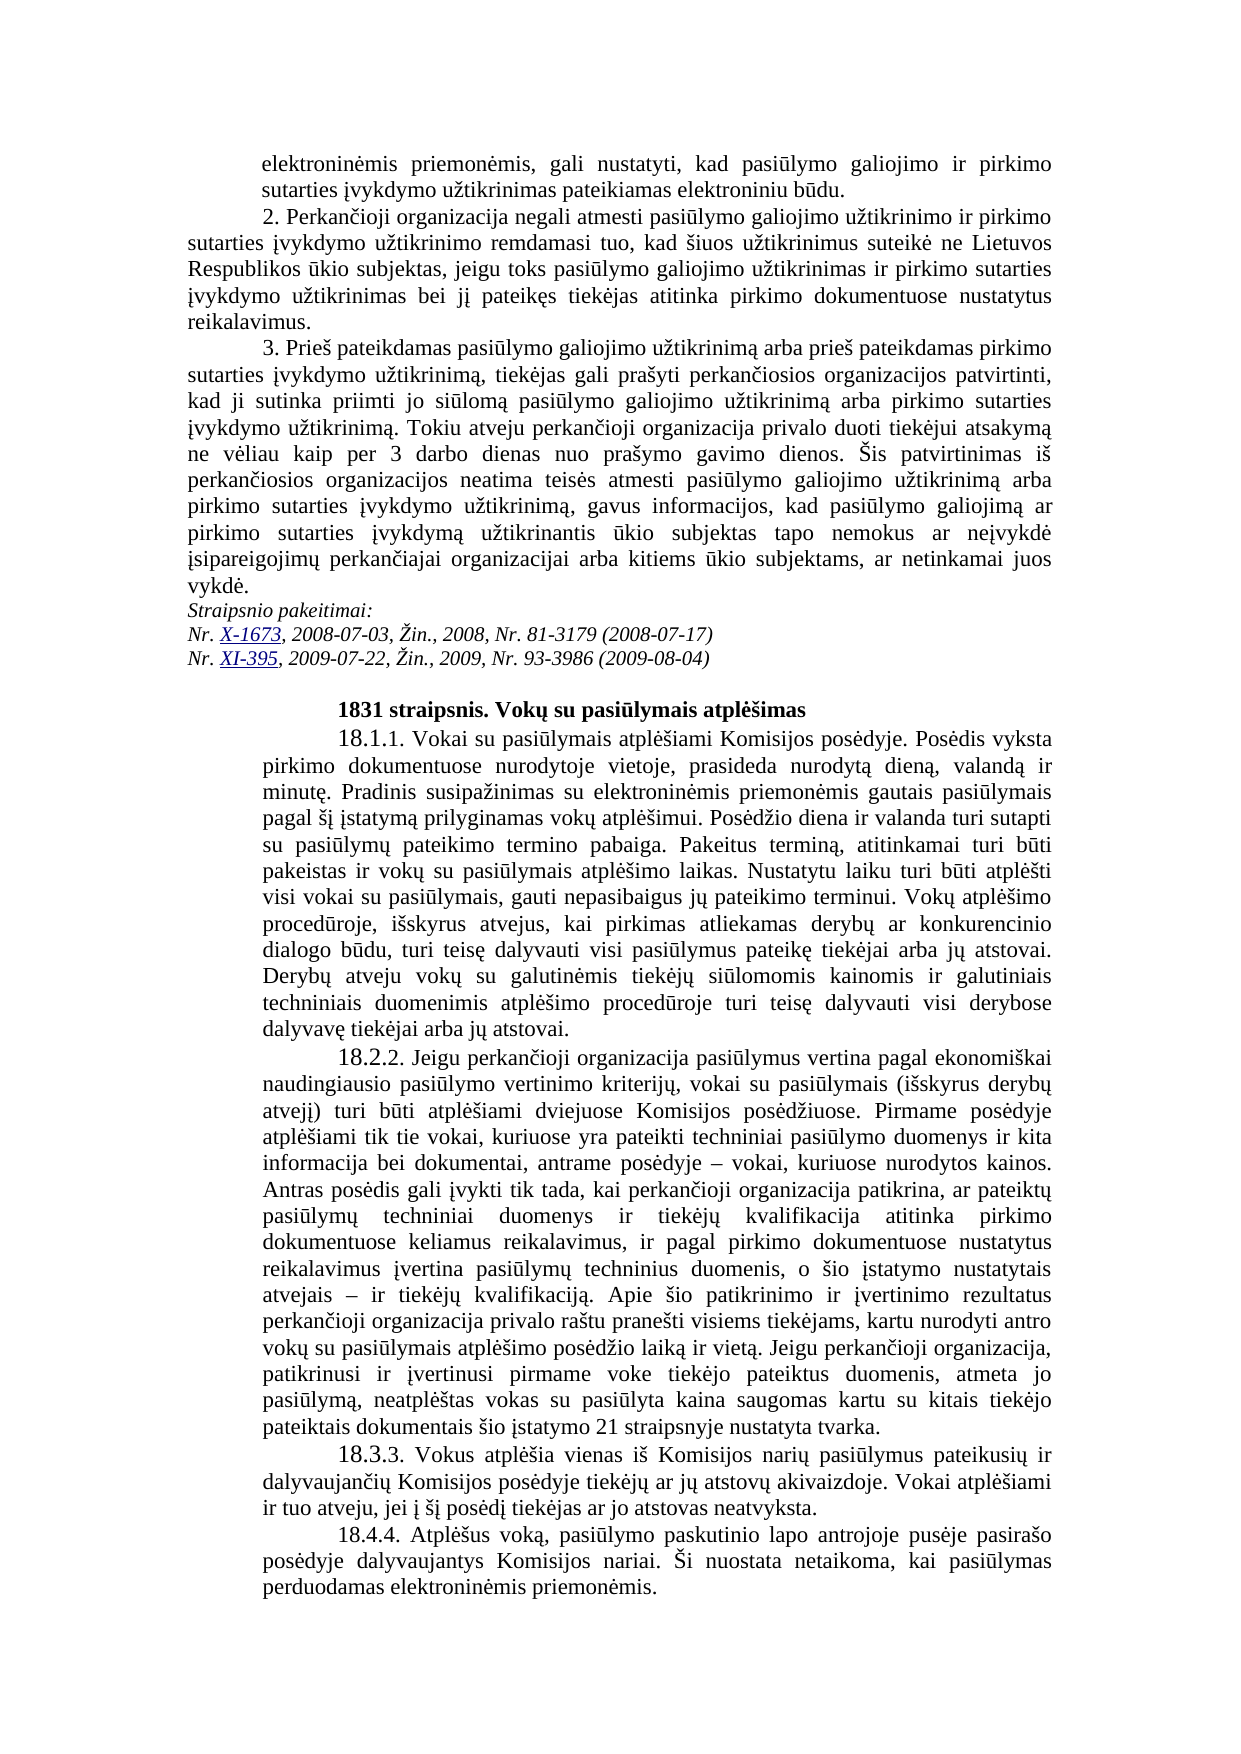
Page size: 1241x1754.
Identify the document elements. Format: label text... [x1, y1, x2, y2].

subtitle 2. Jeigu perkančioji organizacija pasiūlymus vertina pagal ekonomiškai naudingiausio pasiūlymo vertinimo kriterijų, vokai su pasiūlymais (išskyrus derybų atvejį) turi būti atplėšiami dviejuose Komisijos posėdžiuose. Pirmame posėdyje atplėšiami tik tie vokai, kuriuose yra pateikti techniniai pasiūlymo duomenys ir kita informacija bei dokumentai, antrame posėdyje – vokai, kuriuose nurodytos kainos. Antras posėdis gali įvykti tik tada, kai perkančioji organizacija patikrina, ar pateiktų pasiūlymų techniniai duomenys ir tiekėjų kvalifikacija atitinka pirkimo dokumentuose keliamus reikalavimus, ir pagal pirkimo dokumentuose nustatytus reikalavimus įvertina pasiūlymų techninius duomenis, o šio įstatymo nustatytais atvejais – ir tiekėjų kvalifikaciją. Apie šio patikrinimo ir įvertinimo rezultatus perkančioji organizacija privalo raštu pranešti visiems tiekėjams, kartu nurodyti antro vokų su pasiūlymais atplėšimo posėdžio laiką ir vietą. Jeigu perkančioji organizacija, patikrinusi ir įvertinusi pirmame voke tiekėjo pateiktus duomenis, atmeta jo pasiūlymą, neatplėštas vokas su pasiūlyta kaina saugomas kartu su kitais tiekėjo pateiktais dokumentais šio įstatymo 21 straipsnyje nustatyta tvarka. [187, 1042, 1053, 1439]
text Nr. X-1673, 2008-07-03, Žin., 2008, Nr. 81-3179 (2008-07-17) [187, 622, 1053, 646]
subtitle elektroninėmis priemonėmis, gali nustatyti, kad pasiūlymo galiojimo ir pirkimo sutarties įvykdymo užtikrinimas pateikiamas elektroniniu būdu. [187, 150, 1053, 203]
text Straipsnio pakeitimai: [187, 598, 1053, 622]
subtitle 1. Vokai su pasiūlymais atplėšiami Komisijos posėdyje. Posėdis vyksta pirkimo dokumentuose nurodytoje vietoje, prasideda nurodytą dieną, valandą ir minutę. Pradinis susipažinimas su elektroninėmis priemonėmis gautais pasiūlymais pagal šį įstatymą prilyginamas vokų atplėšimui. Posėdžio diena ir valanda turi sutapti su pasiūlymų pateikimo termino pabaiga. Pakeitus terminą, atitinkamai turi būti pakeistas ir vokų su pasiūlymais atplėšimo laikas. Nustatytu laiku turi būti atplėšti visi vokai su pasiūlymais, gauti nepasibaigus jų pateikimo terminui. Vokų atplėšimo procedūroje, išskyrus atvejus, kai pirkimas atliekamas derybų ar konkurencinio dialogo būdu, turi teisę dalyvauti visi pasiūlymus pateikę tiekėjai arba jų atstovai. Derybų atveju vokų su galutinėmis tiekėjų siūlomomis kainomis ir galutiniais techniniais duomenimis atplėšimo procedūroje turi teisę dalyvauti visi derybose dalyvavę tiekėjai arba jų atstovai. [187, 723, 1053, 1042]
subtitle 3. Vokus atplėšia vienas iš Komisijos narių pasiūlymus pateikusių ir dalyvaujančių Komisijos posėdyje tiekėjų ar jų atstovų akivaizdoje. Vokai atplėšiami ir tuo atveju, jei į šį posėdį tiekėjas ar jo atstovas neatvyksta. [187, 1439, 1053, 1521]
text Nr. XI-395, 2009-07-22, Žin., 2009, Nr. 93-3986 (2009-08-04) [187, 646, 1053, 670]
subtitle 31 straipsnis. Vokų su pasiūlymais atplėšimas [187, 697, 1053, 723]
text 2. Perkančioji organizacija negali atmesti pasiūlymo galiojimo užtikrinimo ir pirkimo sutarties įvykdymo užtikrinimo remdamasi tuo, kad šiuos užtikrinimus suteikė ne Lietuvos Respublikos ūkio subjektas, jeigu toks pasiūlymo galiojimo užtikrinimas ir pirkimo sutarties įvykdymo užtikrinimas bei jį pateikęs tiekėjas atitinka pirkimo dokumentuose nustatytus reikalavimus. [187, 203, 1053, 334]
text 3. Prieš pateikdamas pasiūlymo galiojimo užtikrinimą arba prieš pateikdamas pirkimo sutarties įvykdymo užtikrinimą, tiekėjas gali prašyti perkančiosios organizacijos patvirtinti, kad ji sutinka priimti jo siūlomą pasiūlymo galiojimo užtikrinimą arba pirkimo sutarties įvykdymo užtikrinimą. Tokiu atveju perkančioji organizacija privalo duoti tiekėjui atsakymą ne vėliau kaip per 3 darbo dienas nuo prašymo gavimo dienos. Šis patvirtinimas iš perkančiosios organizacijos neatima teisės atmesti pasiūlymo galiojimo užtikrinimą arba pirkimo sutarties įvykdymo užtikrinimą, gavus informacijos, kad pasiūlymo galiojimą ar pirkimo sutarties įvykdymą užtikrinantis ūkio subjektas tapo nemokus ar neįvykdė įsipareigojimų perkančiajai organizacijai arba kitiems ūkio subjektams, ar netinkamai juos vykdė. [187, 334, 1053, 598]
subtitle 4. Atplėšus voką, pasiūlymo paskutinio lapo antrojoje pusėje pasirašo posėdyje dalyvaujantys Komisijos nariai. Ši nuostata netaikoma, kai pasiūlymas perduodamas elektroninėmis priemonėmis. [187, 1521, 1053, 1600]
